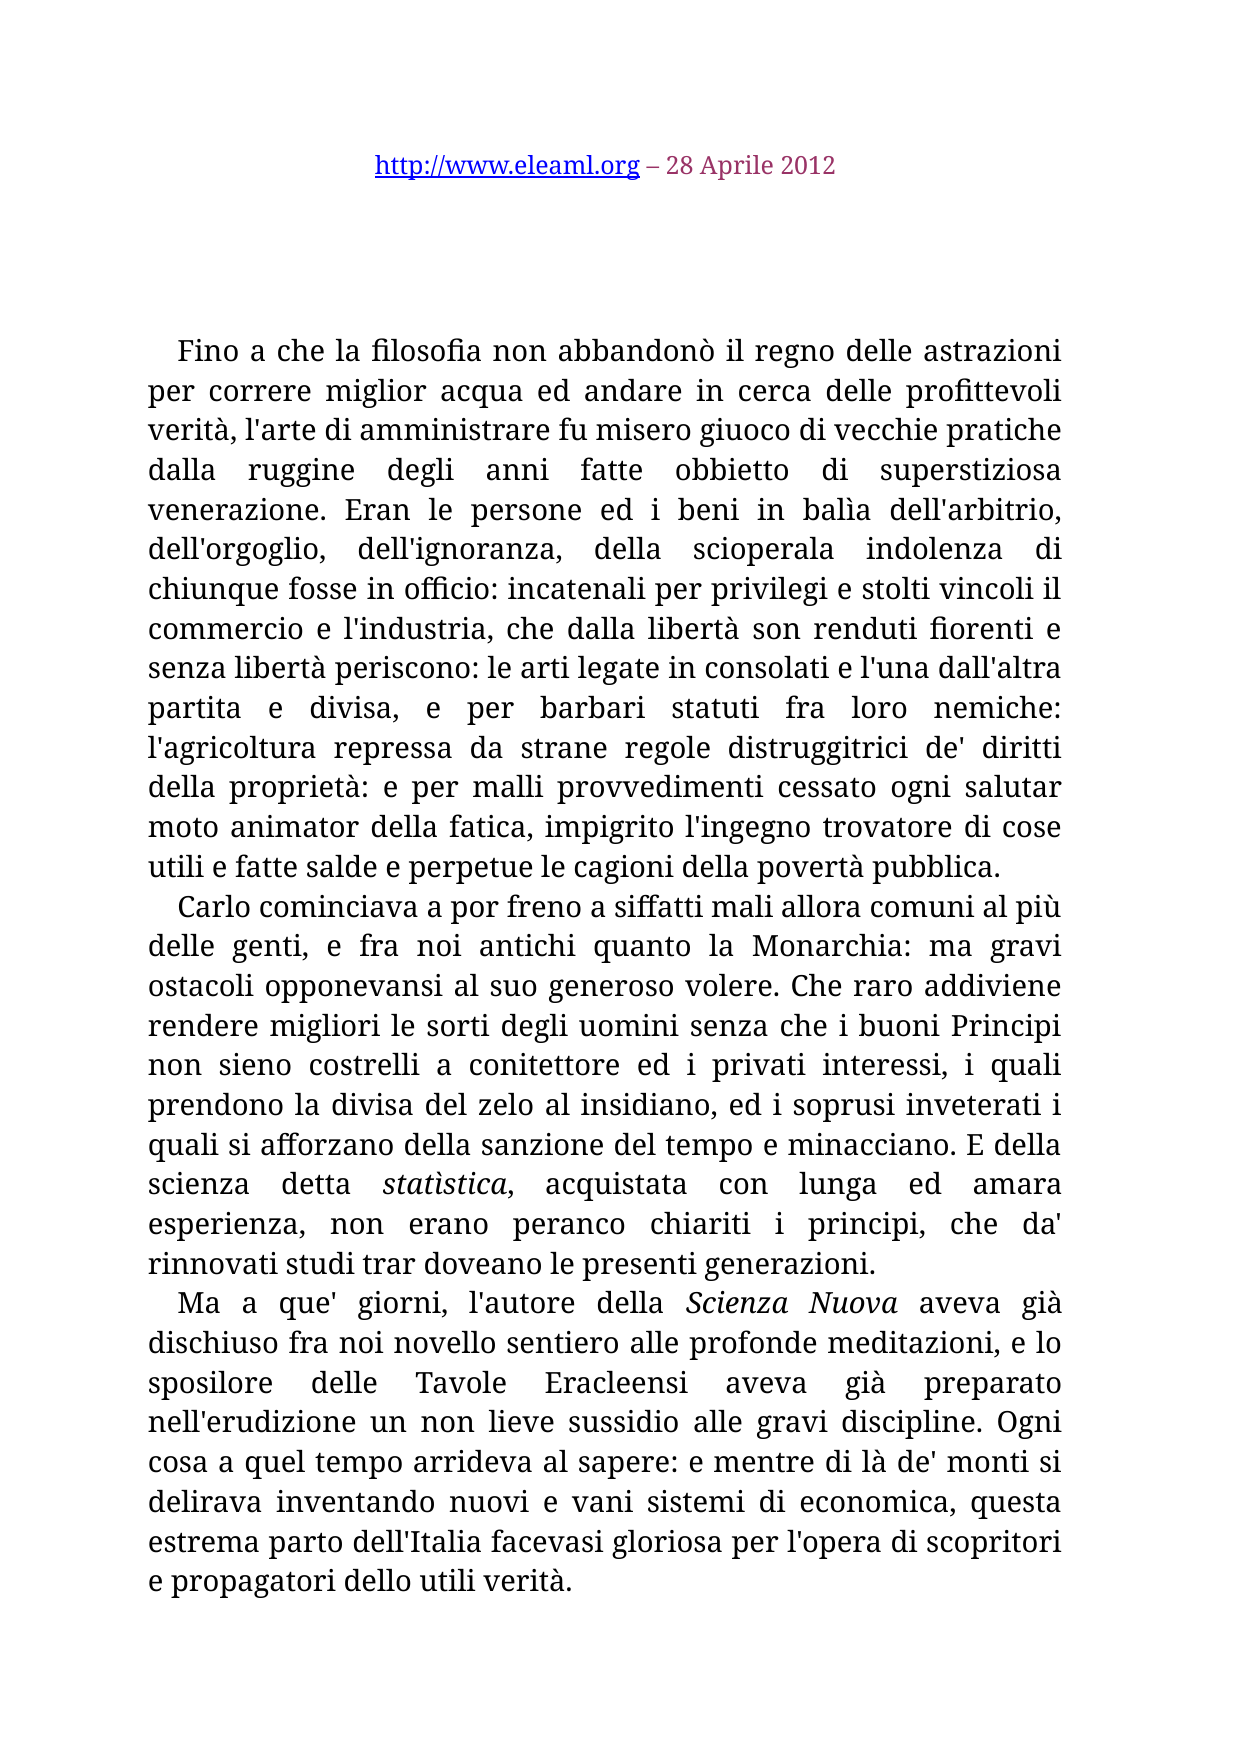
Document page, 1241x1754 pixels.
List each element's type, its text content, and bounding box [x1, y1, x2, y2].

text Fino a che la filosofia non abbandonò il regno delle astrazioni per correre miglior acqua ed andare in cerca delle profittevoli verità, l'arte di amministrare fu misero giuoco di vecchie pratiche dalla ruggine degli anni fatte obbietto di superstiziosa venerazione. Eran le persone ed i beni in balìa dell'arbitrio, dell'orgoglio, dell'ignoranza, della scioperala indolenza di chiunque fosse in officio: incatenali per privilegi e stolti vincoli il commercio e l'industria, che dalla libertà son renduti fiorenti e senza libertà periscono: le arti legate in consolati e l'una dall'altra partita e divisa, e per barbari statuti fra loro nemiche: l'agricoltura repressa da strane regole distruggitrici de' diritti della proprietà: e per malli provvedimenti cessato ogni salutar moto animator della fatica, impigrito l'ingegno trovatore di cose utili e fatte salde e perpetue le cagioni della povertà pubblica. [148, 330, 1063, 886]
text Ma a que' giorni, l'autore della Scienza Nuova aveva già dischiuso fra noi novello sentiero alle profonde meditazioni, e lo sposilore delle Tavole Eracleensi aveva già preparato nell'erudizione un non lieve sussidio alle gravi discipline. Ogni cosa a quel tempo arrideva al sapere: e mentre di là de' monti si delirava inventando nuovi e vani sistemi di economica, questa estrema parto dell'Italia facevasi gloriosa per l'opera di scopritori e propagatori dello utili verità. [148, 1283, 1063, 1600]
text Carlo cominciava a por freno a siffatti mali allora comuni al più delle genti, e fra noi antichi quanto la Monarchia: ma gravi ostacoli opponevansi al suo generoso volere. Che raro addiviene rendere migliori le sorti degli uomini senza che i buoni Principi non sieno costrelli a conitettore ed i privati interessi, i quali prendono la divisa del zelo al insidiano, ed i soprusi inveterati i quali si afforzano della sanzione del tempo e minacciano. E della scienza detta statìstica, acquistata con lunga ed amara esperienza, non erano peranco chiariti i principi, che da' rinnovati studi trar doveano le presenti generazioni. [148, 886, 1063, 1283]
